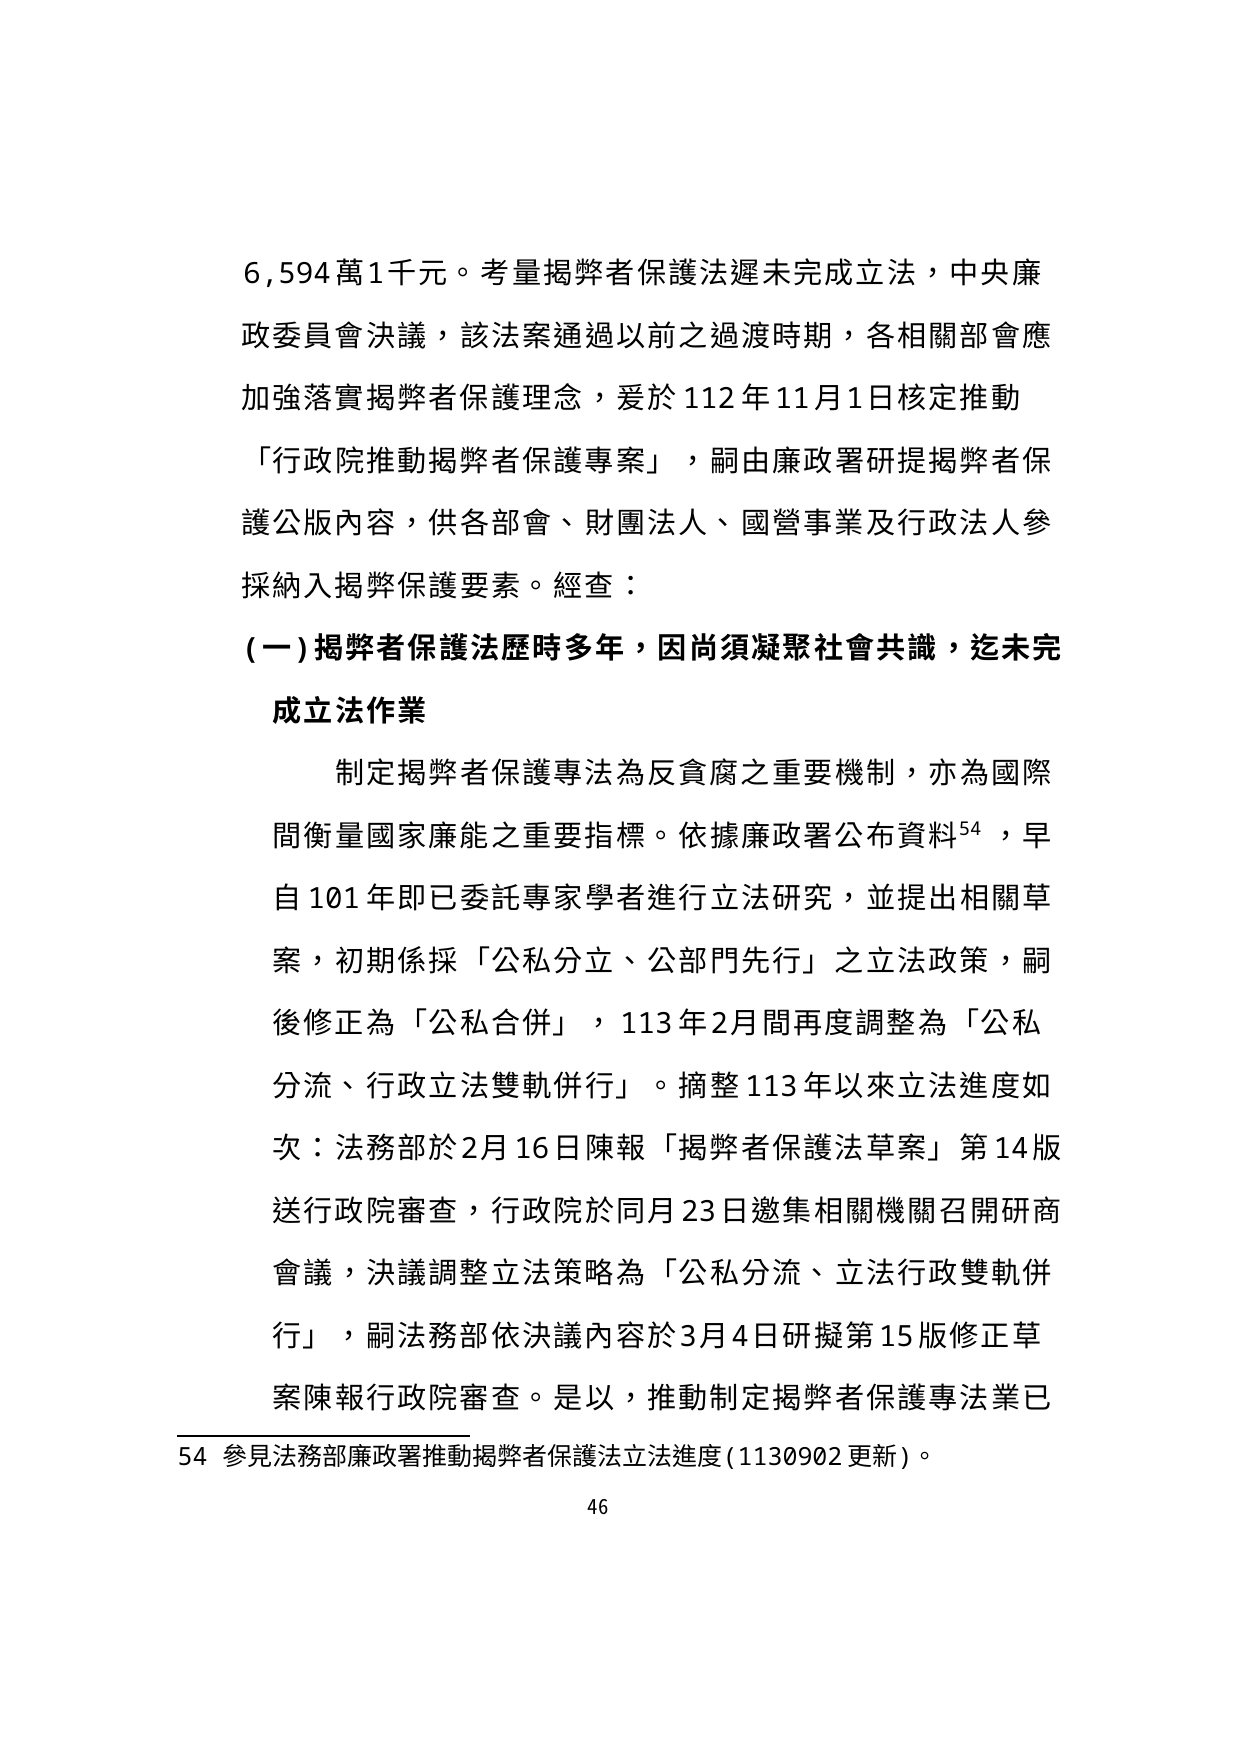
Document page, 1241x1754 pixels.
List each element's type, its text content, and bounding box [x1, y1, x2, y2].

text 6,594萬1千元。考量揭弊者保護法遲未完成立法，中央廉政委員會決議，該法案通過以前之過渡時期，各相關部會應加強落實揭弊者保護理念，爰於112年11月1日核定推動「行政院推動揭弊者保護專案」，嗣由廉政署研提揭弊者保護公版內容，供各部會、財團法人、國營事業及行政法人參採納入揭弊保護要素。經查： [236, 229, 1063, 604]
text (一)揭弊者保護法歷時多年，因尚須凝聚社會共識，迄未完成立法作業 [236, 604, 1063, 729]
text 制定揭弊者保護專法為反貪腐之重要機制，亦為國際間衡量國家廉能之重要指標。依據廉政署公布資料，早自101年即已委託專家學者進行立法研究，並提出相關草案，初期係採「公私分立、公部門先行」之立法政策，嗣後修正為「公私合併」，113年2月間再度調整為「公私分流、行政立法雙軌併行」。摘整113年以來立法進度如次：法務部於2月16日陳報「揭弊者保護法草案」第14版送行政院審查，行政院於同月23日邀集相關機關召開研商會議，決議調整立法策略為「公私分流、立法行政雙軌併行」，嗣法務部依決議內容於3月4日研擬第15版修正草案陳報行政院審查。是以，推動制定揭弊者保護專法業已 [266, 729, 1063, 1417]
text 參見法務部廉政署推動揭弊者保護法立法進度(1130902更新)。 [177, 1436, 1063, 1473]
